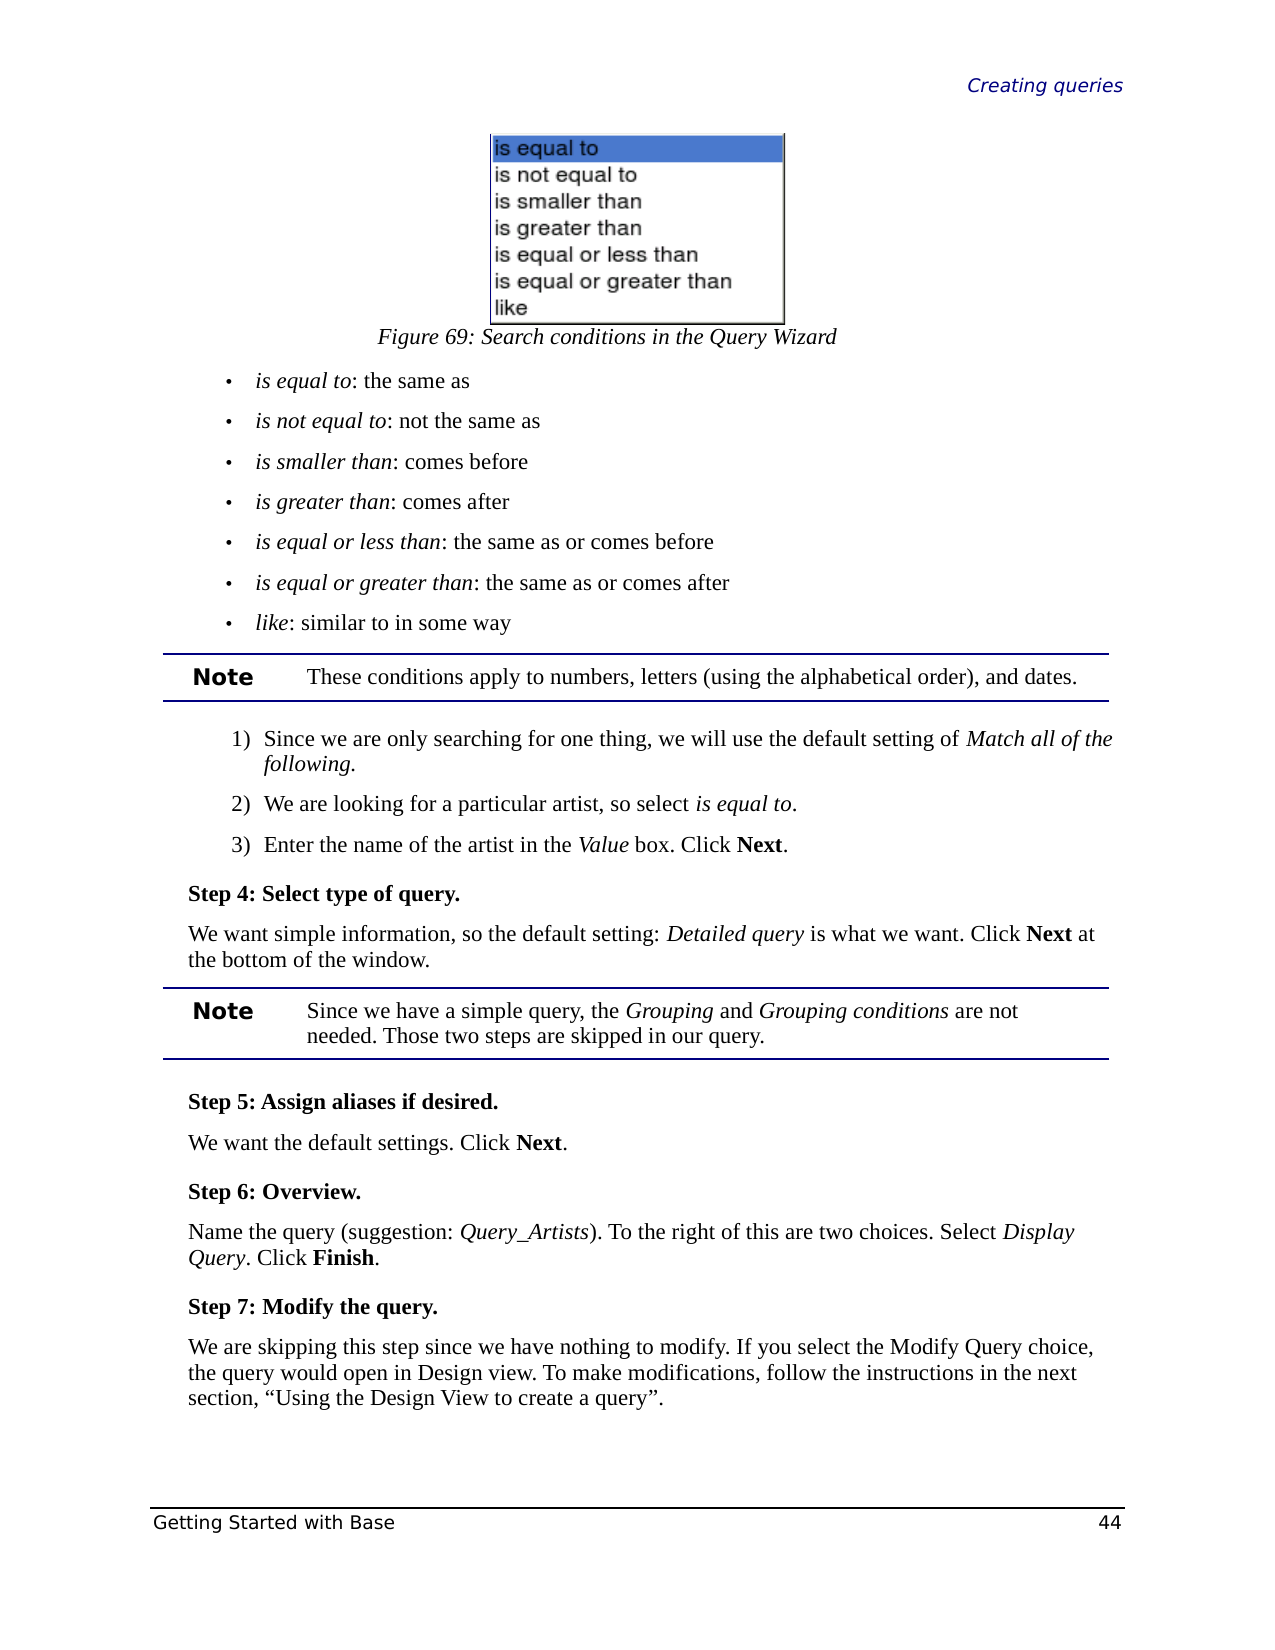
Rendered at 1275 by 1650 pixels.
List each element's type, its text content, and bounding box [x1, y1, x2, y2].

list We are looking for a particular artist, so select is equal to. [226, 791, 1125, 817]
text Step 5: Assign aliases if desired. [188, 1089, 1125, 1115]
table_header Note [163, 655, 283, 700]
text We are skipping this step since we have nothing to modify. If you select the Modify Query choice, the query would open in Design view. To make modifications, follow the instructions in the next section, “Using the Design View to create a query”. [188, 1334, 1125, 1411]
list like: similar to in some way [226, 610, 1125, 635]
table_header Note [163, 989, 283, 1058]
text Name the query (suggestion: Query_Artists). To the right of this are two choices. Select Display Query. Click Finish. [188, 1219, 1125, 1270]
list Since we are only searching for one thing, we will use the default setting of Match all of the following. [226, 725, 1125, 776]
list is not equal to: not the same as [226, 408, 1125, 434]
text We want the default settings. Click Next. [188, 1129, 1125, 1155]
text Step 6: Overview. [188, 1179, 1125, 1204]
text Figure 69: Search conditions in the Query Wizard [377, 134, 898, 350]
text Step 7: Modify the query. [188, 1294, 1125, 1319]
list is equal or greater than: the same as or comes after [226, 569, 1125, 595]
list is equal or less than: the same as or comes before [226, 529, 1125, 555]
picture [490, 133, 786, 325]
table_header Since we have a simple query, the Grouping and Grouping conditions are not needed. Those two steps are skipped in our query. [283, 989, 1109, 1058]
list is smaller than: comes before [226, 449, 1125, 474]
text Step 4: Select type of query. [188, 881, 1125, 906]
list is greater than: comes after [226, 489, 1125, 514]
text We want simple information, so the default setting: Detailed query is what we want. Click Next at the bottom of the window. [188, 921, 1125, 972]
list Enter the name of the artist in the Value box. Click Next. [226, 832, 1125, 857]
table_header These conditions apply to numbers, letters (using the alphabetical order), and dates. [283, 655, 1109, 700]
list is equal to: the same as [226, 368, 1125, 393]
